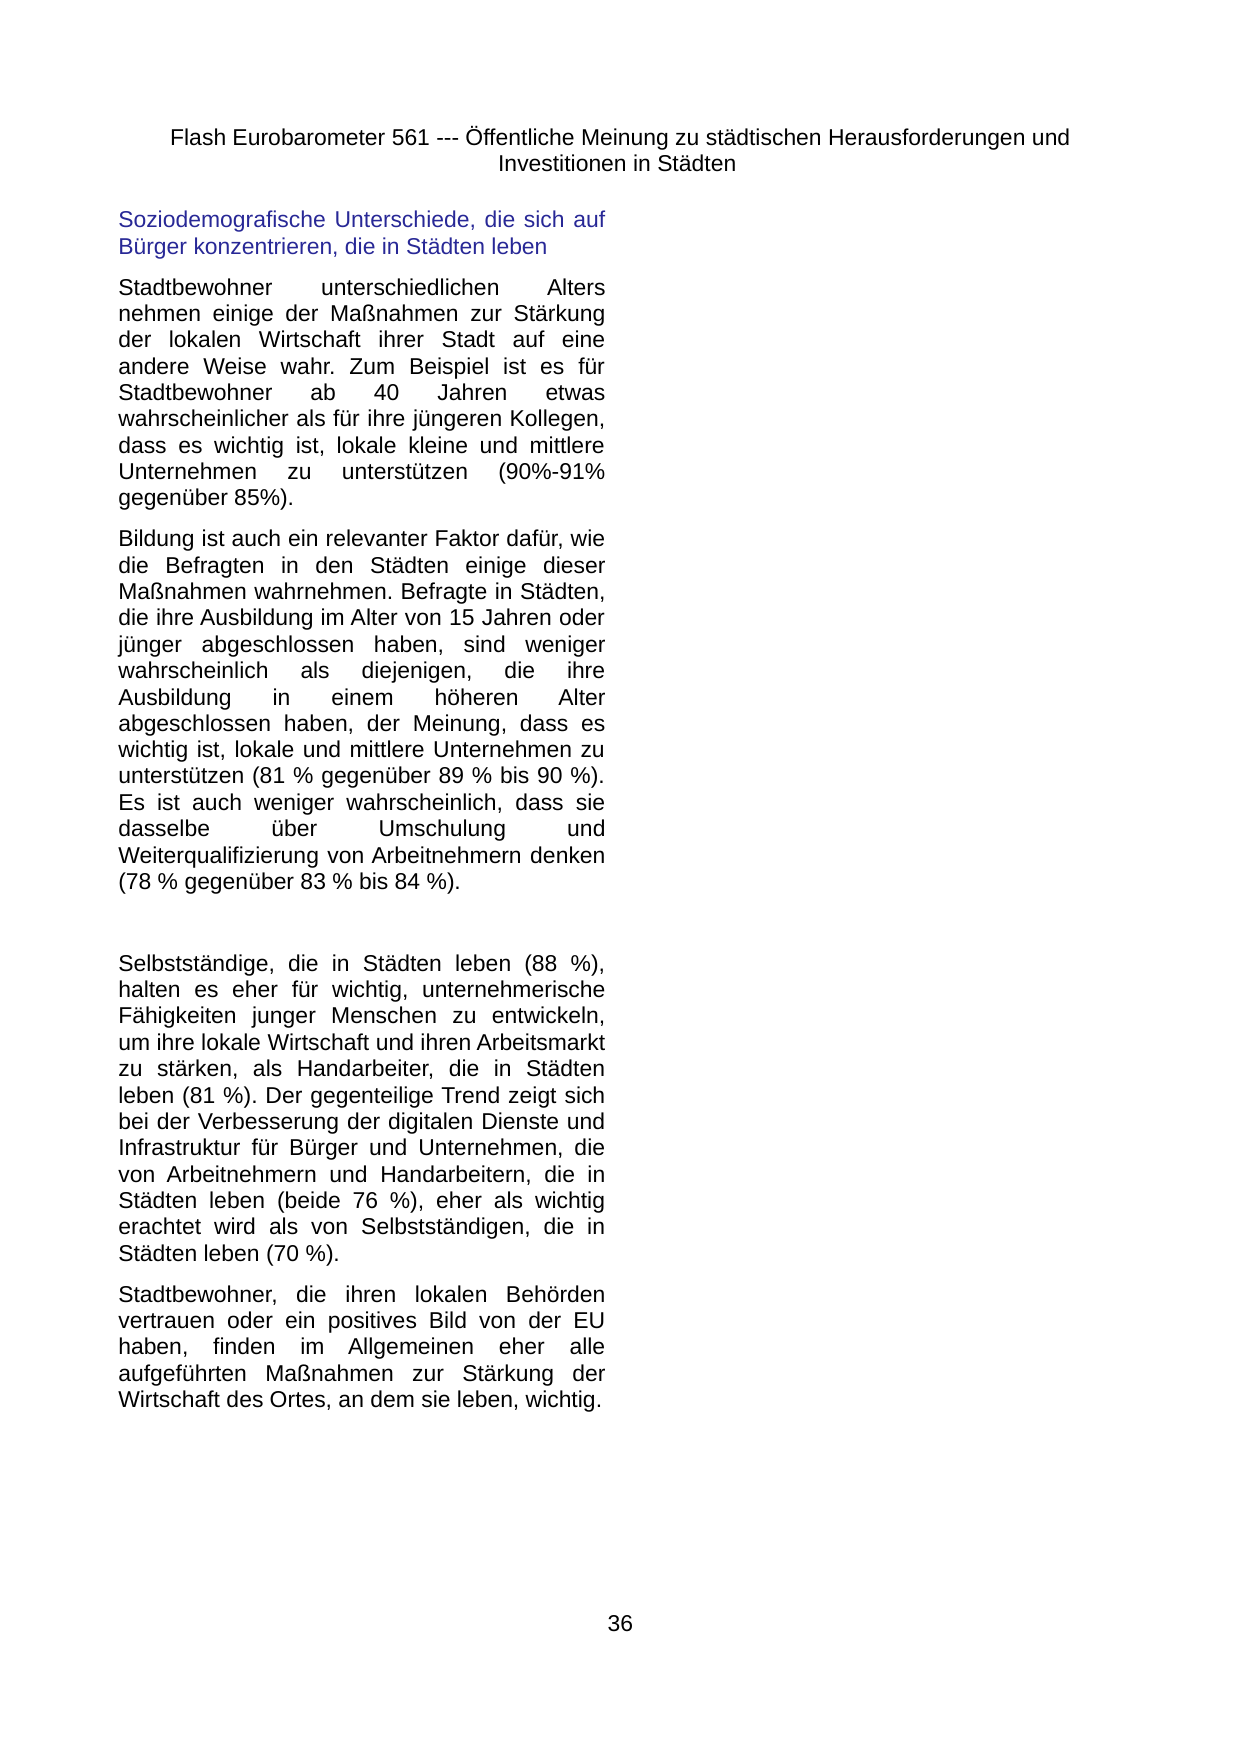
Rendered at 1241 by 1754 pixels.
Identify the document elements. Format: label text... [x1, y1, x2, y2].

text Selbstständige, die in Städten leben (88 %), halten es eher für wichtig, unternehmerische Fähigkeiten junger Menschen zu entwickeln, um ihre lokale Wirtschaft und ihren Arbeitsmarkt zu stärken, als Handarbeiter, die in Städten leben (81 %). Der gegenteilige Trend zeigt sich bei der Verbesserung der digitalen Dienste und Infrastruktur für Bürger und Unternehmen, die von Arbeitnehmern und Handarbeitern, die in Städten leben (beide 76 %), eher als wichtig erachtet wird als von Selbstständigen, die in Städten leben (70 %). [118, 950, 605, 1266]
text Soziodemografische Unterschiede, die sich auf Bürger konzentrieren, die in Städten leben [118, 206, 605, 259]
text Stadtbewohner, die ihren lokalen Behörden vertrauen oder ein positives Bild von der EU haben, finden im Allgemeinen eher alle aufgeführten Maßnahmen zur Stärkung der Wirtschaft des Ortes, an dem sie leben, wichtig. [118, 1281, 605, 1412]
text Bildung ist auch ein relevanter Faktor dafür, wie die Befragten in den Städten einige dieser Maßnahmen wahrnehmen. Befragte in Städten, die ihre Ausbildung im Alter von 15 Jahren oder jünger abgeschlossen haben, sind weniger wahrscheinlich als diejenigen, die ihre Ausbildung in einem höheren Alter abgeschlossen haben, der Meinung, dass es wichtig ist, lokale und mittlere Unternehmen zu unterstützen (81 % gegenüber 89 % bis 90 %). Es ist auch weniger wahrscheinlich, dass sie dasselbe über Umschulung und Weiterqualifizierung von Arbeitnehmern denken (78 % gegenüber 83 % bis 84 %). [118, 525, 605, 894]
text Stadtbewohner unterschiedlichen Alters nehmen einige der Maßnahmen zur Stärkung der lokalen Wirtschaft ihrer Stadt auf eine andere Weise wahr. Zum Beispiel ist es für Stadtbewohner ab 40 Jahren etwas wahrscheinlicher als für ihre jüngeren Kollegen, dass es wichtig ist, lokale kleine und mittlere Unternehmen zu unterstützen (90%-91% gegenüber 85%). [118, 273, 605, 511]
